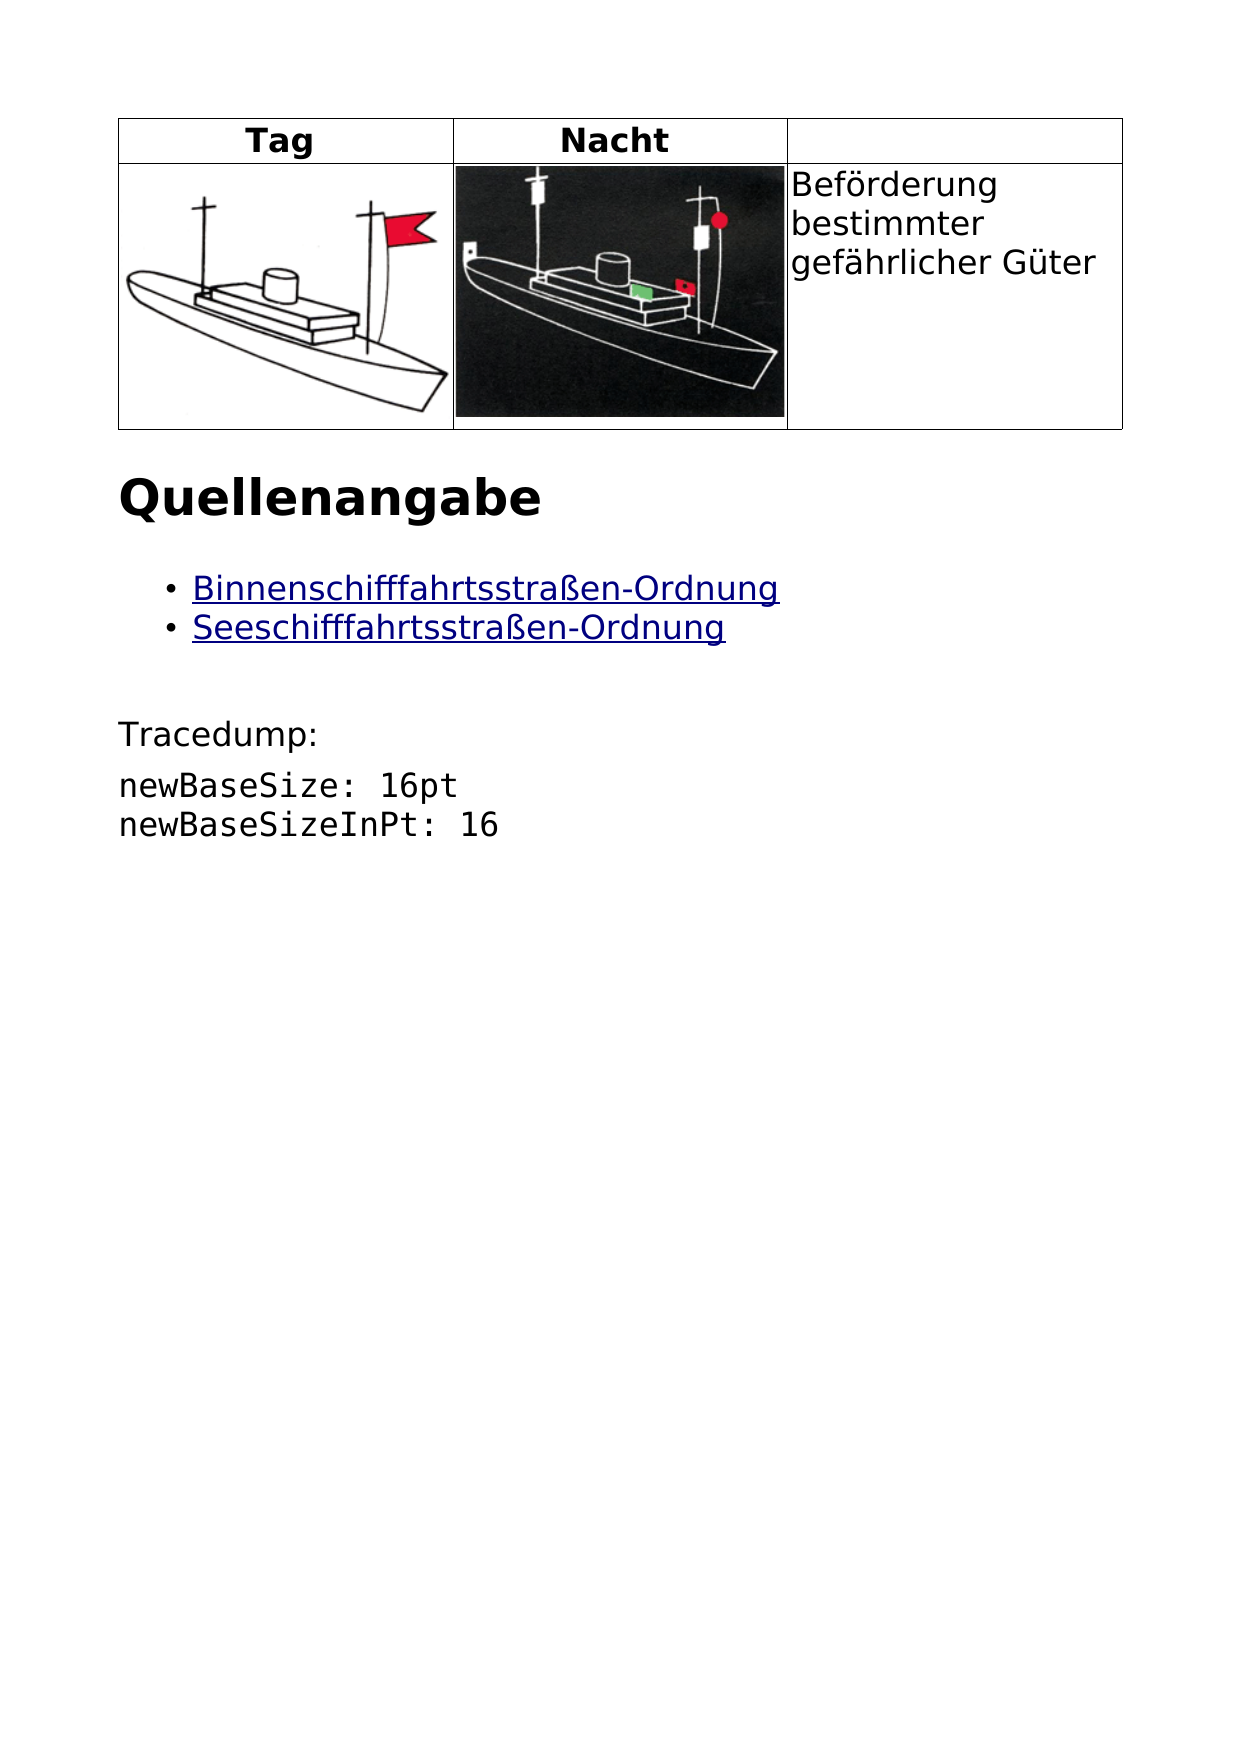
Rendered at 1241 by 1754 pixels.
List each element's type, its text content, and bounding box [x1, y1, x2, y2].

text Tracedump: [118, 676, 1122, 754]
table_cell [454, 164, 787, 429]
table_header Tag [119, 119, 453, 163]
table_header [788, 119, 1122, 163]
picture [121, 166, 450, 419]
picture [455, 166, 785, 417]
subtitle Quellenangabe [118, 469, 1122, 527]
list Binnenschifffahrtsstraßen-Ordnung [177, 569, 1122, 608]
table_header Nacht [454, 119, 787, 163]
table_cell Beförderung bestimmter gefährlicher Güter [788, 164, 1122, 429]
table_cell [119, 164, 453, 429]
text newBaseSize: 16pt newBaseSizeInPt: 16 [118, 767, 1122, 844]
list Seeschifffahrtsstraßen-Ordnung [177, 608, 1122, 647]
